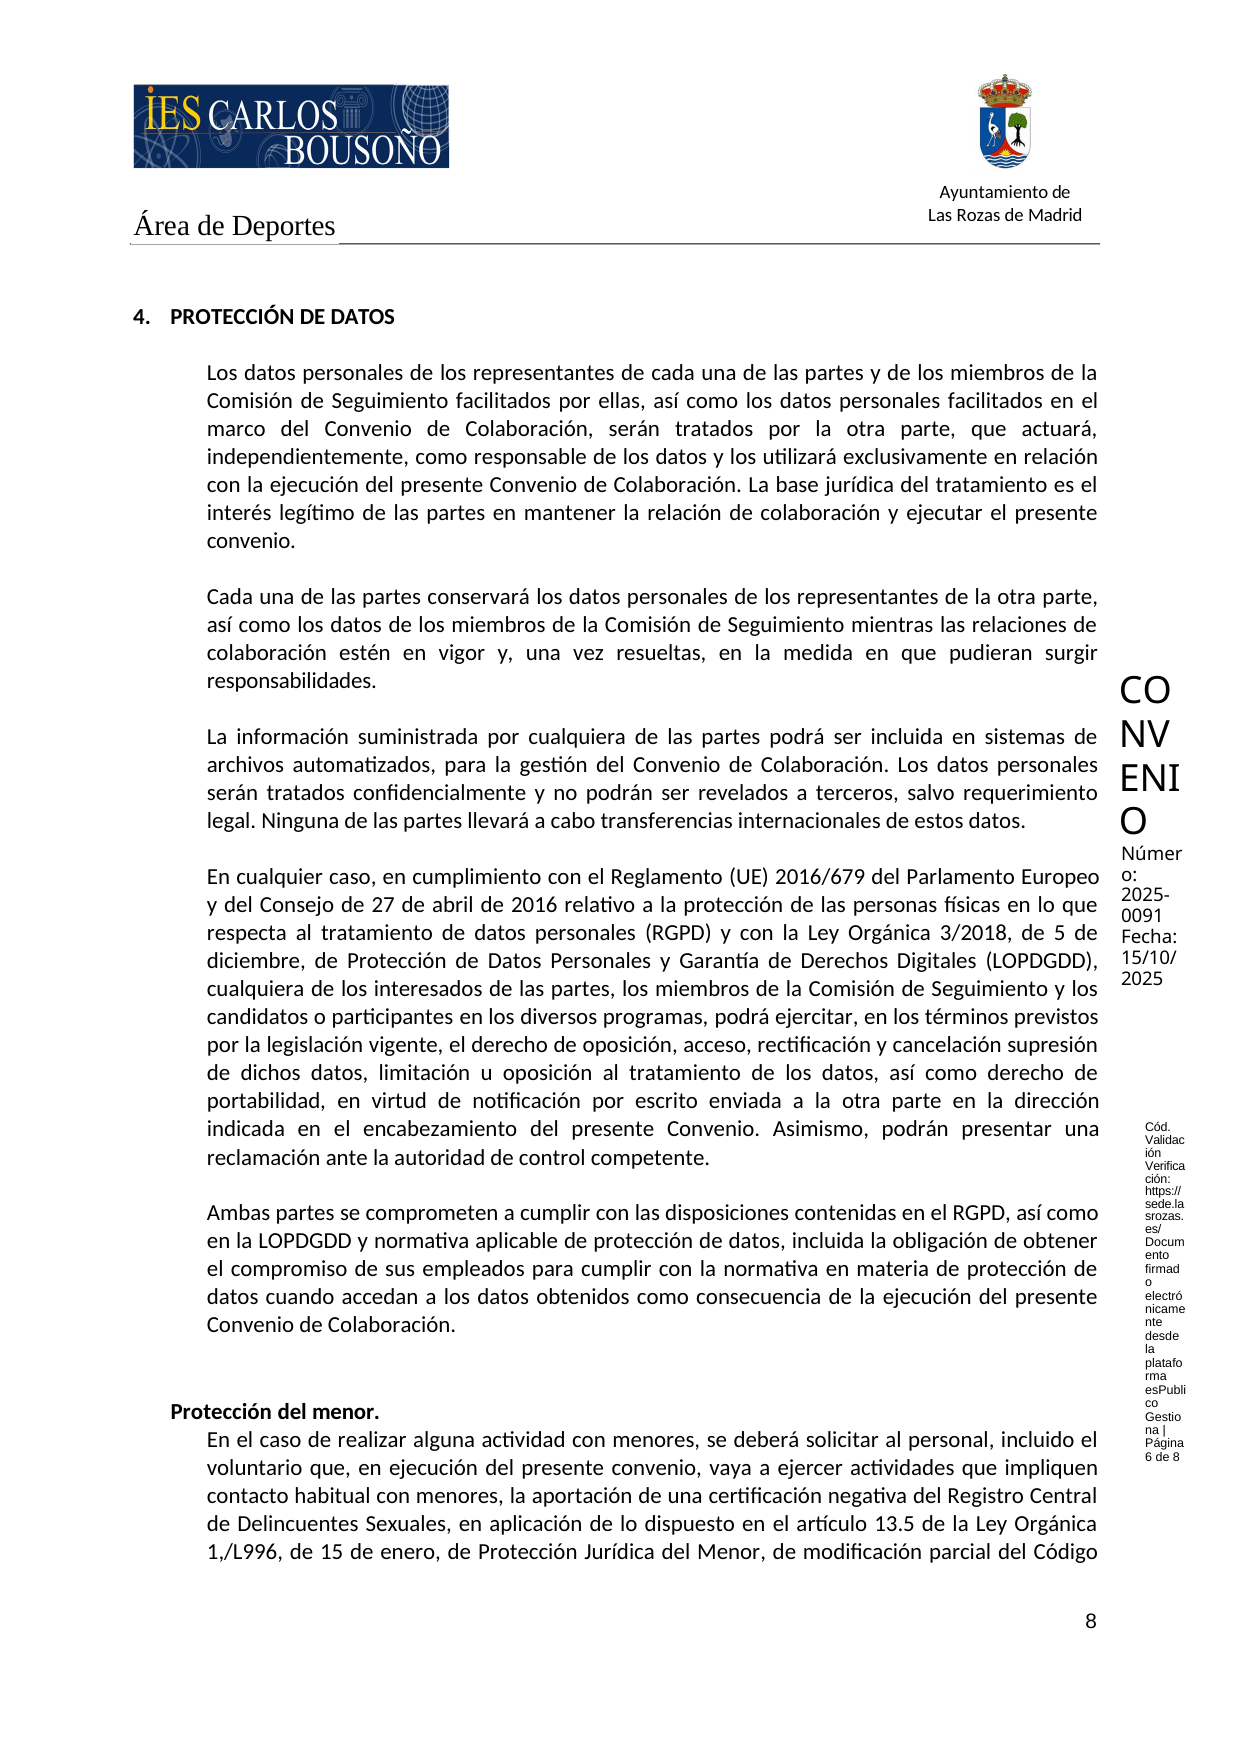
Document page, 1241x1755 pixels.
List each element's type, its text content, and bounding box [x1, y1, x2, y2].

text Cód. Validación [1145, 1120, 1186, 1161]
text CONVENIO [1119, 669, 1185, 843]
text Número: 2025-0091 Fecha: 15/10/2025 [1121, 843, 1185, 990]
text [1117, 667, 1185, 1014]
text Documento firmado electrónicamente desde la plataforma esPublico Gestiona | Página 6 de 8 [1145, 1236, 1186, 1464]
text La información suministrada por cualquiera de las partes podrá ser incluida en sistemas de archivos automatizados, para la gestión del Convenio de Colaboración. Los datos personales serán tratados confidencialmente y no podrán ser revelados a terceros, salvo requerimiento legal. Ninguna de las partes llevará a cabo transferencias internacionales de estos datos. [207, 722, 1099, 834]
list PROTECCIÓN DE DATOS [133, 302, 1182, 330]
text Los datos personales de los representantes de cada una de las partes y de los miembros de la Comisión de Seguimiento facilitados por ellas, así como los datos personales facilitados en el marco del Convenio de Colaboración, serán tratados por la otra parte, que actuará, independientemente, como responsable de los datos y los utilizará exclusivamente en relación con la ejecución del presente Convenio de Colaboración. La base jurídica del tratamiento es el interés legítimo de las partes en mantener la relación de colaboración y ejecutar el presente convenio. [207, 358, 1100, 554]
text En cualquier caso, en cumplimiento con el Reglamento (UE) 2016/679 del Parlamento Europeo y del Consejo de 27 de abril de 2016 relativo a la protección de las personas físicas en lo que respecta al tratamiento de datos personales (RGPD) y con la Ley Orgánica 3/2018, de 5 de diciembre, de Protección de Datos Personales y Garantía de Derechos Digitales (LOPDGDD), cualquiera de los interesados de las partes, los miembros de la Comisión de Seguimiento y los candidatos o participantes en los diversos programas, podrá ejercitar, en los términos previstos por la legislación vigente, el derecho de oposición, acceso, rectificación y cancelación supresión de dichos datos, limitación u oposición al tratamiento de los datos, así como derecho de portabilidad, en virtud de notificación por escrito enviada a la otra parte en la dirección indicada en el encabezamiento del presente Convenio. Asimismo, podrán presentar una reclamación ante la autoridad de control competente. [207, 862, 1100, 1171]
text En el caso de realizar alguna actividad con menores, se deberá solicitar al personal, incluido el voluntario que, en ejecución del presente convenio, vaya a ejercer actividades que impliquen contacto habitual con menores, la aportación de una certificación negativa del Registro Central de Delincuentes Sexuales, en aplicación de lo dispuesto en el artículo 13.5 de la Ley Orgánica 1,/L996, de 15 de enero, de Protección Jurídica del Menor, de modificación parcial del Código [207, 1425, 1099, 1566]
text [1143, 1118, 1186, 1642]
text Ambas partes se comprometen a cumplir con las disposiciones contenidas en el RGPD, así como en la LOPDGDD y normativa aplicable de protección de datos, incluida la obligación de obtener el compromiso de sus empleados para cumplir con la normativa en materia de protección de datos cuando accedan a los datos obtenidos como consecuencia de la ejecución del presente Convenio de Colaboración. [207, 1198, 1099, 1338]
text Verificación: https://sede.lasrozas.es/ [1145, 1161, 1186, 1236]
subtitle Protección del menor. [170, 1397, 1143, 1425]
text Cada una de las partes conservará los datos personales de los representantes de la otra parte, así como los datos de los miembros de la Comisión de Seguimiento mientras las relaciones de colaboración estén en vigor y, una vez resueltas, en la medida en que pudieran surgir responsabilidades. [207, 582, 1099, 694]
